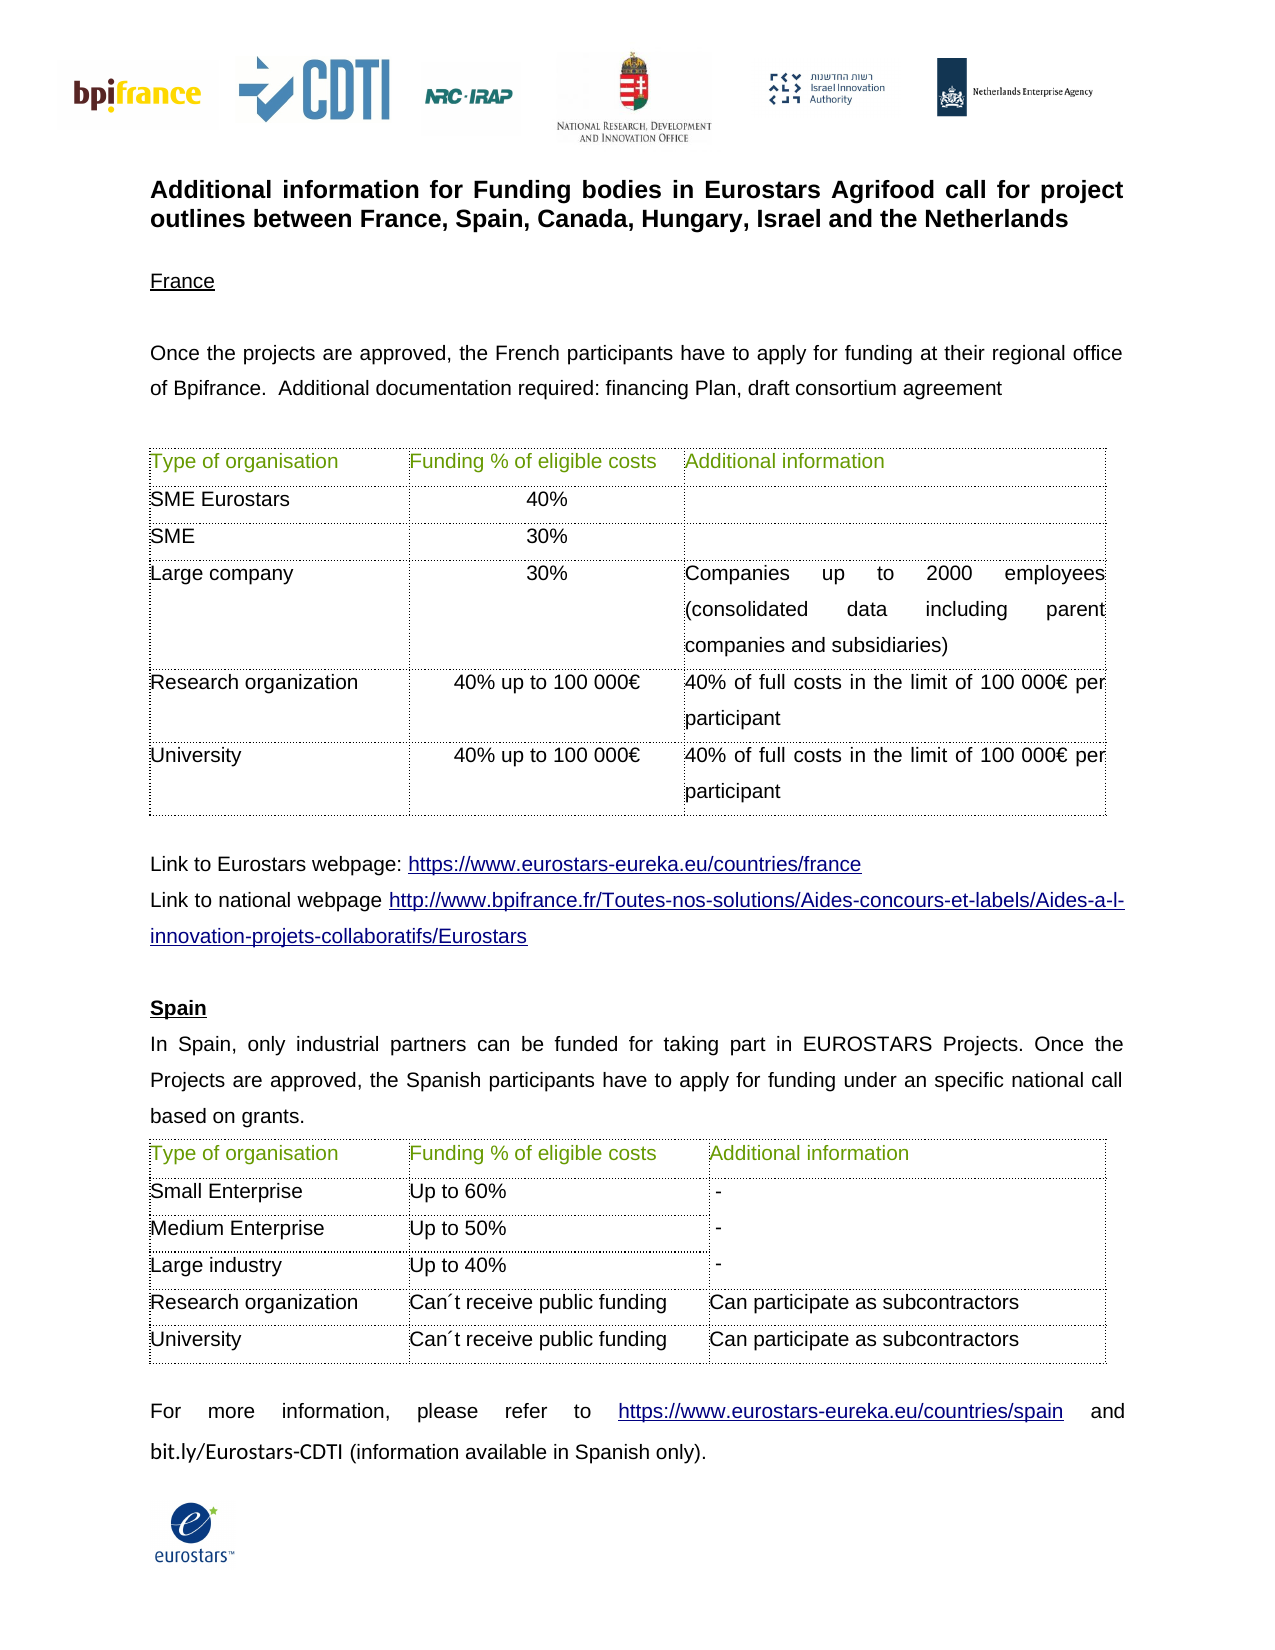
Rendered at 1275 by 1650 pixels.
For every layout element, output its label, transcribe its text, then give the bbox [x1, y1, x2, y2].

table_header Type of organisation [150, 1139, 409, 1177]
table_cell Up to 40% [409, 1251, 709, 1288]
text Link to Eurostars webpage: https://www.eurostars-eureka.eu/countries/france [150, 852, 1125, 876]
table_cell Companies up to 2000 employees (consolidated data including parent companies and subsidiaries) [685, 560, 1105, 669]
table_cell 40% of full costs in the limit of 100 000€ per participant [685, 742, 1105, 815]
table_cell 40% of full costs in the limit of 100 000€ per participant [685, 669, 1105, 742]
table_cell Can´t receive public funding [409, 1289, 709, 1325]
table_cell [685, 486, 1105, 523]
table_cell 30% [409, 523, 684, 560]
table_cell Medium Enterprise [150, 1215, 409, 1251]
table_cell Can participate as subcontractors [709, 1289, 1105, 1325]
table_cell SME Eurostars [150, 486, 409, 523]
table_cell Small Enterprise [150, 1178, 409, 1214]
table_cell Large industry [150, 1251, 409, 1288]
table_cell Research organization [150, 669, 409, 742]
text In Spain, only industrial partners can be funded for taking part in EUROSTARS Projects. Once the Projects are approved, the Spanish participants have to apply for funding under an specific national call based on grants. [150, 1032, 1125, 1127]
table_header Funding % of eligible costs [409, 1139, 709, 1177]
table_cell Large company [150, 560, 409, 669]
table_cell University [150, 1325, 409, 1362]
text Link to national webpage http://www.bpifrance.fr/Toutes-nos-solutions/Aides-concours-et-labels/Aides-a-l-innovation-projets-collaboratifs/Eurostars [150, 888, 1125, 948]
table_cell Research organization [150, 1289, 409, 1325]
table_cell Up to 60% [409, 1178, 709, 1214]
table_cell University [150, 742, 409, 815]
table_header Type of organisation [150, 448, 409, 486]
table_cell 30% [409, 560, 684, 669]
table_header Additional information [685, 448, 1105, 486]
table_cell 40% up to 100 000€ [409, 742, 684, 815]
table_cell SME [150, 523, 409, 560]
table_cell Can participate as subcontractors [709, 1325, 1105, 1362]
table_cell 40% up to 100 000€ [409, 669, 684, 742]
table_header Additional information [709, 1139, 1105, 1177]
table_cell Up to 50% [409, 1215, 709, 1251]
table_cell [685, 523, 1105, 560]
table_cell 40% [409, 486, 684, 523]
text Spain [150, 996, 1125, 1019]
text For more information, please refer to https://www.eurostars-eureka.eu/countries/spain and bit.ly/Eurostars-CDTI (information available in Spanish only). [150, 1399, 1125, 1465]
text Once the projects are approved, the French participants have to apply for funding at their regional office of Bpifrance. Additional documentation required: financing Plan, draft consortium agreement [150, 340, 1125, 400]
table_cell - - - [709, 1178, 1105, 1288]
table_header Funding % of eligible costs [409, 448, 684, 486]
text France [150, 268, 1125, 292]
text Additional information for Funding bodies in Eurostars Agrifood call for project outlines between France, Spain, Canada, Hungary, Israel and the Netherlands [150, 175, 1125, 232]
table_cell Can´t receive public funding [409, 1325, 709, 1362]
